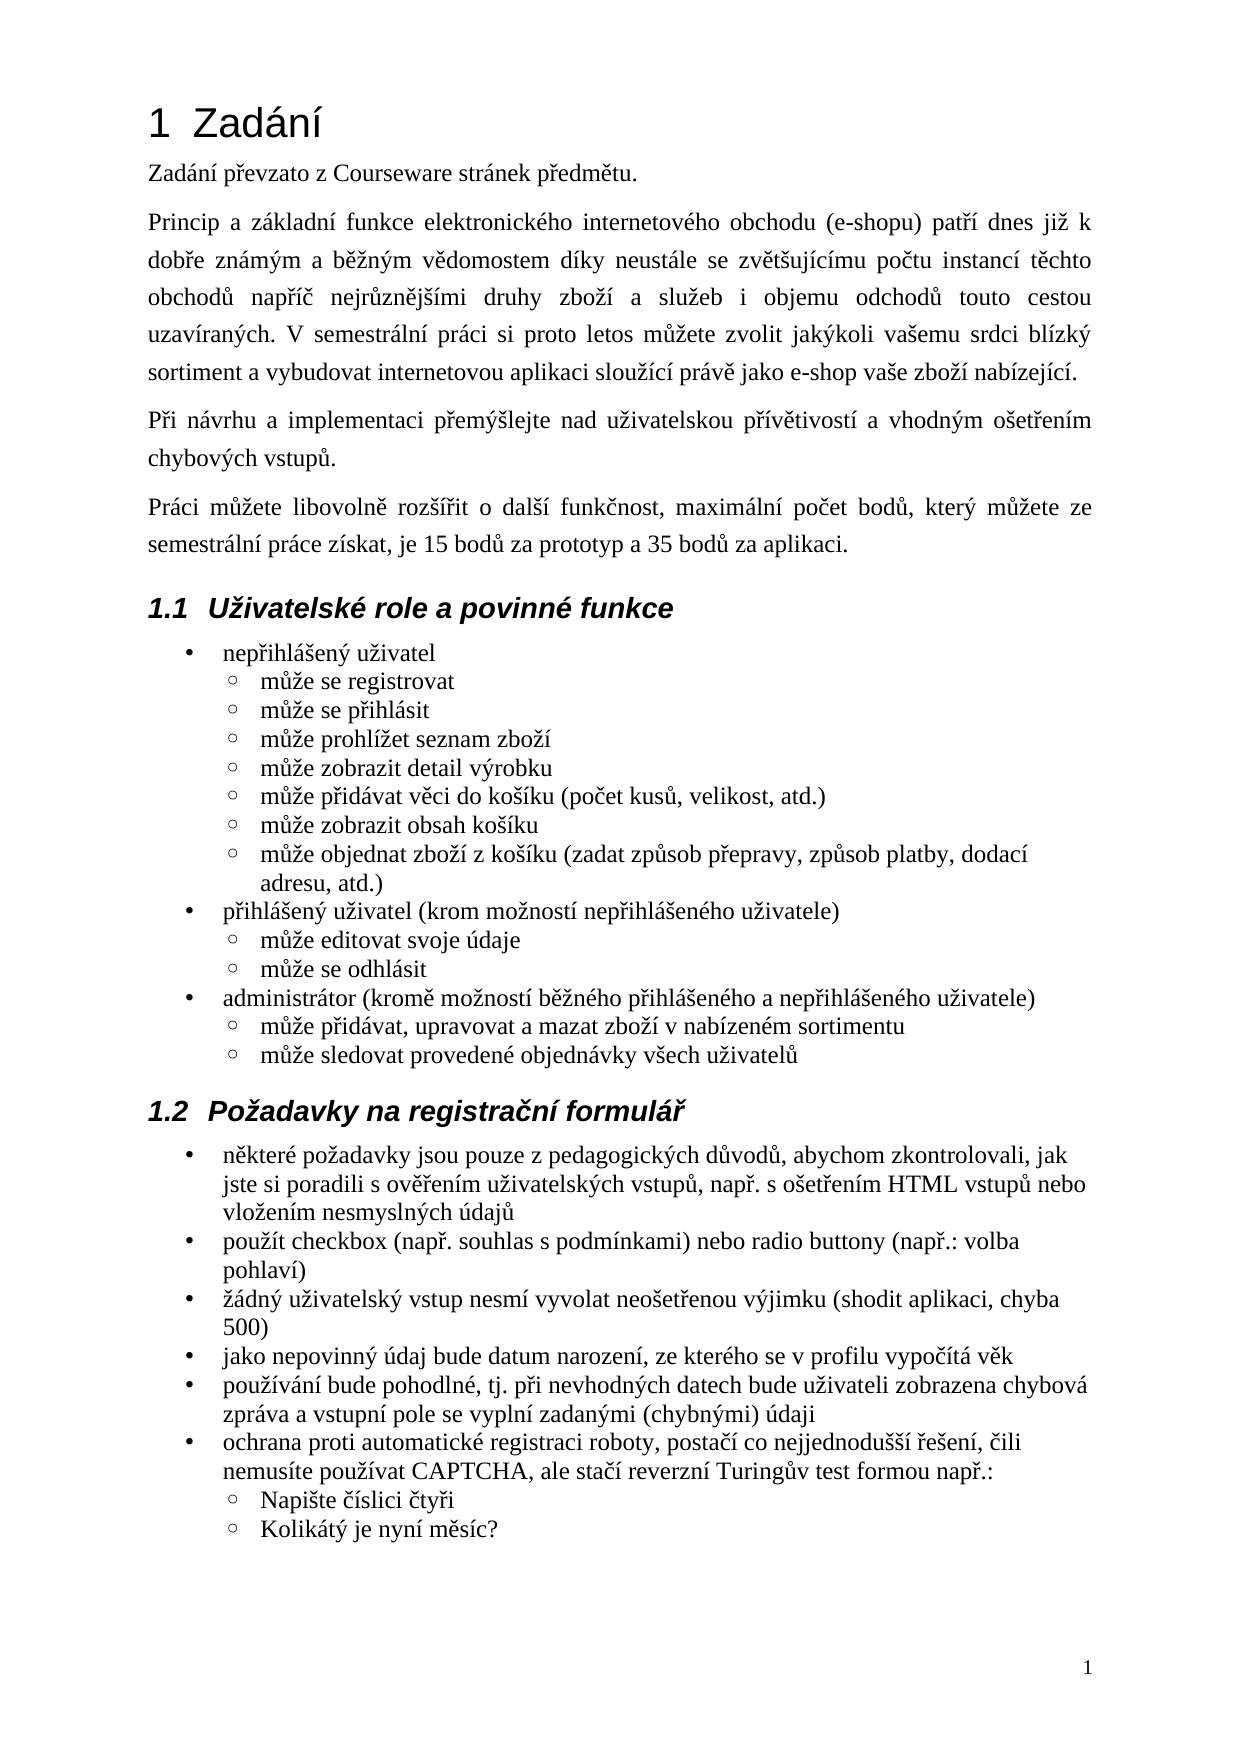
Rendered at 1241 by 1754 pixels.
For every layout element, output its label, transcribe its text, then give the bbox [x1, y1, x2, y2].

subtitle Uživatelské role a povinné funkce [148, 592, 1093, 625]
list může zobrazit detail výrobku [223, 753, 1093, 781]
list žádný uživatelský vstup nesmí vyvolat neošetřenou výjimku (shodit aplikaci, chyba 500) [185, 1284, 1093, 1341]
list může editovat svoje údaje [223, 925, 1093, 954]
list přihlášený uživatel (krom možností nepřihlášeného uživatele) [185, 896, 1093, 925]
list může se registrovat [223, 666, 1093, 695]
list ochrana proti automatické registraci roboty, postačí co nejjednodušší řešení, čili nemusíte používat CAPTCHA, ale stačí reverzní Turingův test formou např.: [185, 1427, 1093, 1485]
list nepřihlášený uživatel [185, 638, 1093, 666]
text Při návrhu a implementaci přemýšlejte nad uživatelskou přívětivostí a vhodným ošetřením chybových vstupů. [148, 406, 1093, 472]
list může zobrazit obsah košíku [223, 810, 1093, 839]
list administrátor (kromě možností běžného přihlášeného a nepřihlášeného uživatele) [185, 983, 1093, 1011]
list může se odhlásit [223, 954, 1093, 983]
subtitle Požadavky na registrační formulář [148, 1094, 1093, 1127]
list může prohlížet seznam zboží [223, 724, 1093, 753]
list může se přihlásit [223, 695, 1093, 724]
list jako nepovinný údaj bude datum narození, ze kterého se v profilu vypočítá věk [185, 1341, 1093, 1370]
list může přidávat, upravovat a mazat zboží v nabízeném sortimentu [223, 1011, 1093, 1040]
list může objednat zboží z košíku (zadat způsob přepravy, způsob platby, dodací adresu, atd.) [223, 839, 1093, 896]
list může přidávat věci do košíku (počet kusů, velikost, atd.) [223, 781, 1093, 810]
list použít checkbox (např. souhlas s podmínkami) nebo radio buttony (např.: volba pohlaví) [185, 1226, 1093, 1284]
list Napište číslici čtyři [223, 1485, 1093, 1514]
text Práci můžete libovolně rozšířit o další funkčnost, maximální počet bodů, který můžete ze semestrální práce získat, je 15 bodů za prototyp a 35 bodů za aplikaci. [148, 492, 1093, 558]
subtitle Zadání [148, 99, 1093, 147]
list používání bude pohodlné, tj. při nevhodných datech bude uživateli zobrazena chybová zpráva a vstupní pole se vyplní zadanými (chybnými) údaji [185, 1370, 1093, 1427]
list Kolikátý je nyní měsíc? [223, 1514, 1093, 1542]
text Zadání převzato z Courseware stránek předmětu. [148, 158, 1093, 187]
text Princip a základní funkce elektronického internetového obchodu (e-shopu) patří dnes již k dobře známým a běžným vědomostem díky neustále se zvětšujícímu počtu instancí těchto obchodů napříč nejrůznějšími druhy zboží a služeb i objemu odchodů touto cestou uzavíraných. V semestrální práci si proto letos můžete zvolit jakýkoli vašemu srdci blízký sortiment a vybudovat internetovou aplikaci sloužící právě jako e-shop vaše zboží nabízející. [148, 207, 1093, 385]
list může sledovat provedené objednávky všech uživatelů [223, 1040, 1093, 1069]
list některé požadavky jsou pouze z pedagogických důvodů, abychom zkontrolovali, jak jste si poradili s ověřením uživatelských vstupů, např. s ošetřením HTML vstupů nebo vložením nesmyslných údajů [185, 1140, 1093, 1226]
